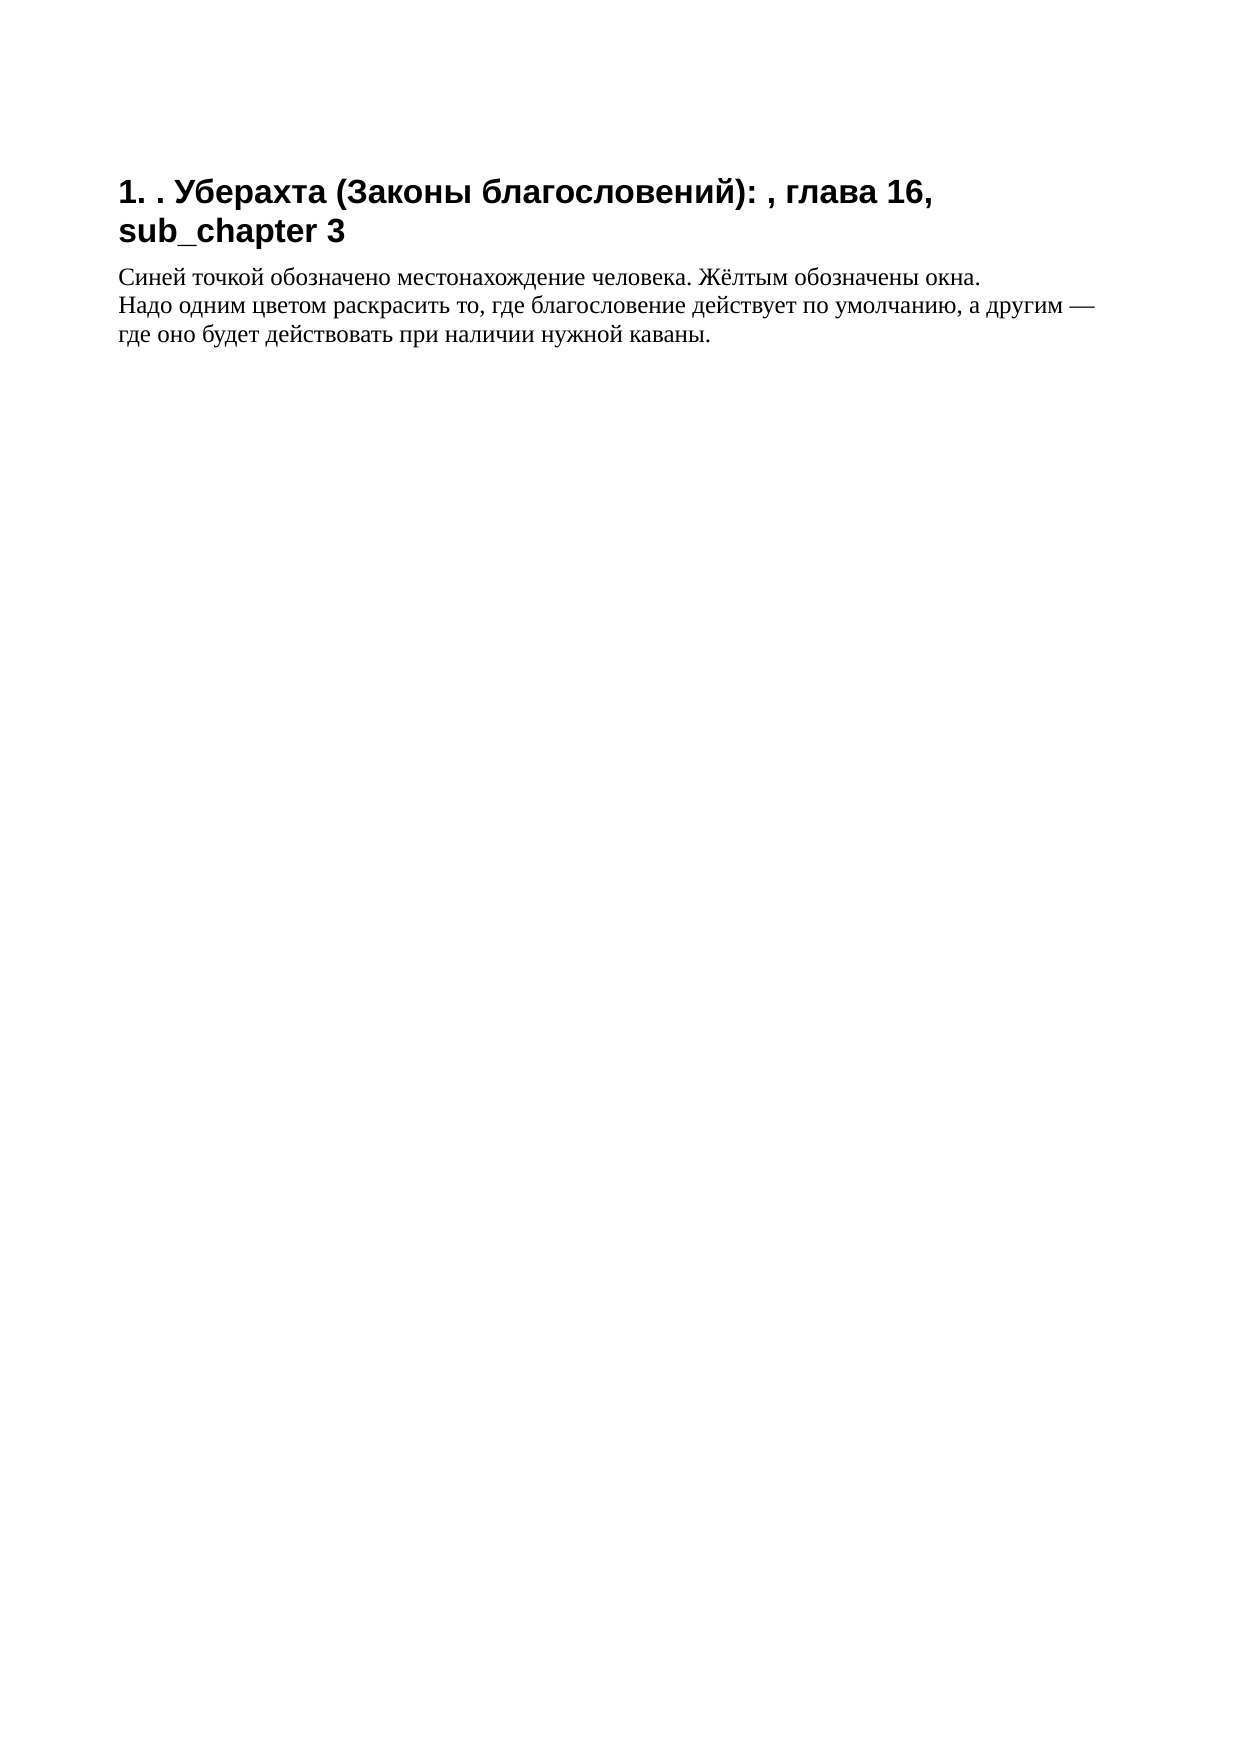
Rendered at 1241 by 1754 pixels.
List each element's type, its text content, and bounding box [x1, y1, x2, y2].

text Надо одним цветом раскрасить то, где благословение действует по умолчанию, а другим — где оно будет действовать при наличии нужной каваны. [118, 204, 1122, 262]
subtitle . Уберахта (Законы благословений): , глава 16, sub_chapter 3 [118, 147, 1122, 176]
text Синей точкой обозначено местонахождение человека. Жёлтым обозначены окна. [118, 176, 1122, 204]
